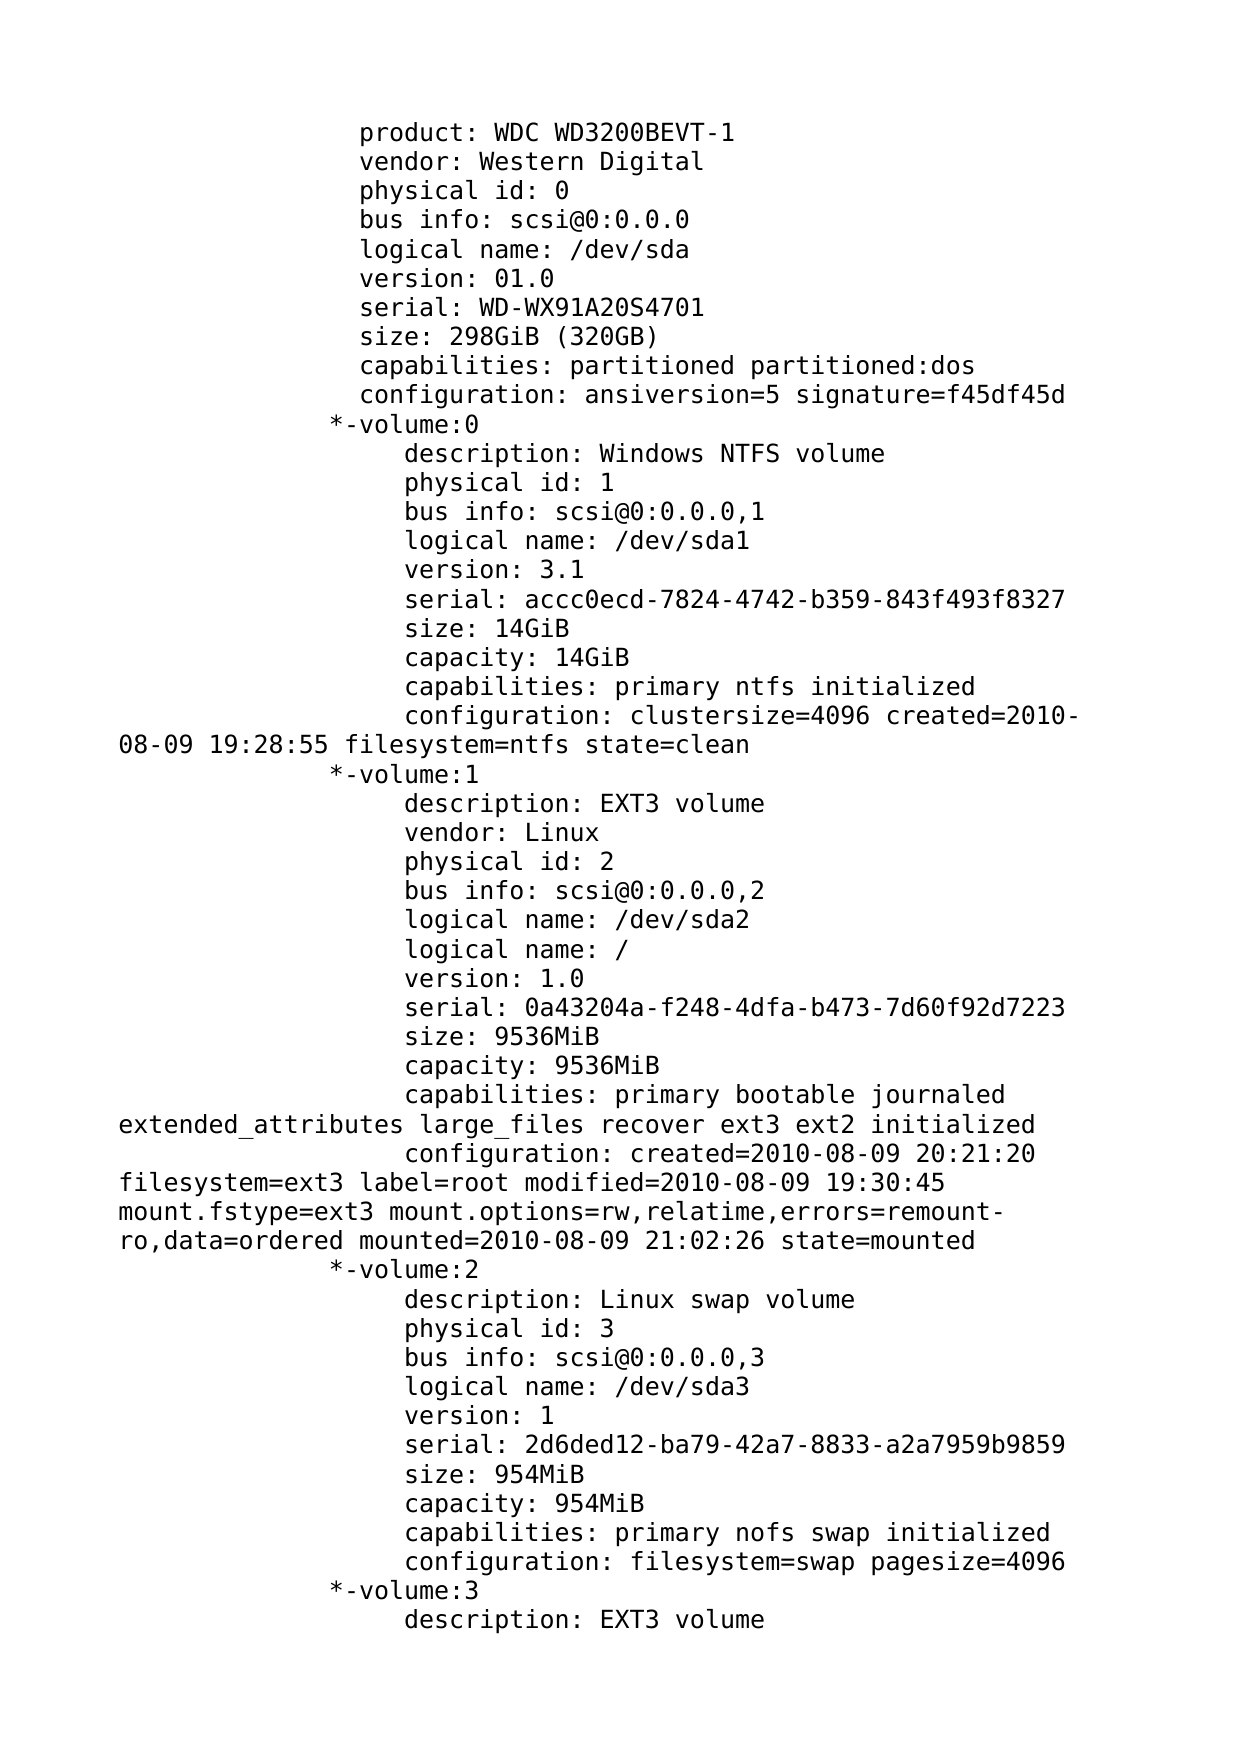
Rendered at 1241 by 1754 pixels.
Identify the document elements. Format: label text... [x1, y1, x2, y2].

text product: WDC WD3200BEVT-1 vendor: Western Digital physical id: 0 bus info: scsi@0:0.0.0 logical name: /dev/sda version: 01.0 serial: WD-WX91A20S4701 size: 298GiB (320GB) capabilities: partitioned partitioned:dos configuration: ansiversion=5 signature=f45df45d *-volume:0 description: Windows NTFS volume physical id: 1 bus info: scsi@0:0.0.0,1 logical name: /dev/sda1 version: 3.1 serial: accc0ecd-7824-4742-b359-843f493f8327 size: 14GiB capacity: 14GiB capabilities: primary ntfs initialized configuration: clustersize=4096 created=2010-08-09 19:28:55 filesystem=ntfs state=clean *-volume:1 description: EXT3 volume vendor: Linux physical id: 2 bus info: scsi@0:0.0.0,2 logical name: /dev/sda2 logical name: / version: 1.0 serial: 0a43204a-f248-4dfa-b473-7d60f92d7223 size: 9536MiB capacity: 9536MiB capabilities: primary bootable journaled extended_attributes large_files recover ext3 ext2 initialized configuration: created=2010-08-09 20:21:20 filesystem=ext3 label=root modified=2010-08-09 19:30:45 mount.fstype=ext3 mount.options=rw,relatime,errors=remount-ro,data=ordered mounted=2010-08-09 21:02:26 state=mounted *-volume:2 description: Linux swap volume physical id: 3 bus info: scsi@0:0.0.0,3 logical name: /dev/sda3 version: 1 serial: 2d6ded12-ba79-42a7-8833-a2a7959b9859 size: 954MiB capacity: 954MiB capabilities: primary nofs swap initialized configuration: filesystem=swap pagesize=4096 *-volume:3 description: EXT3 volume [118, 118, 1122, 1635]
